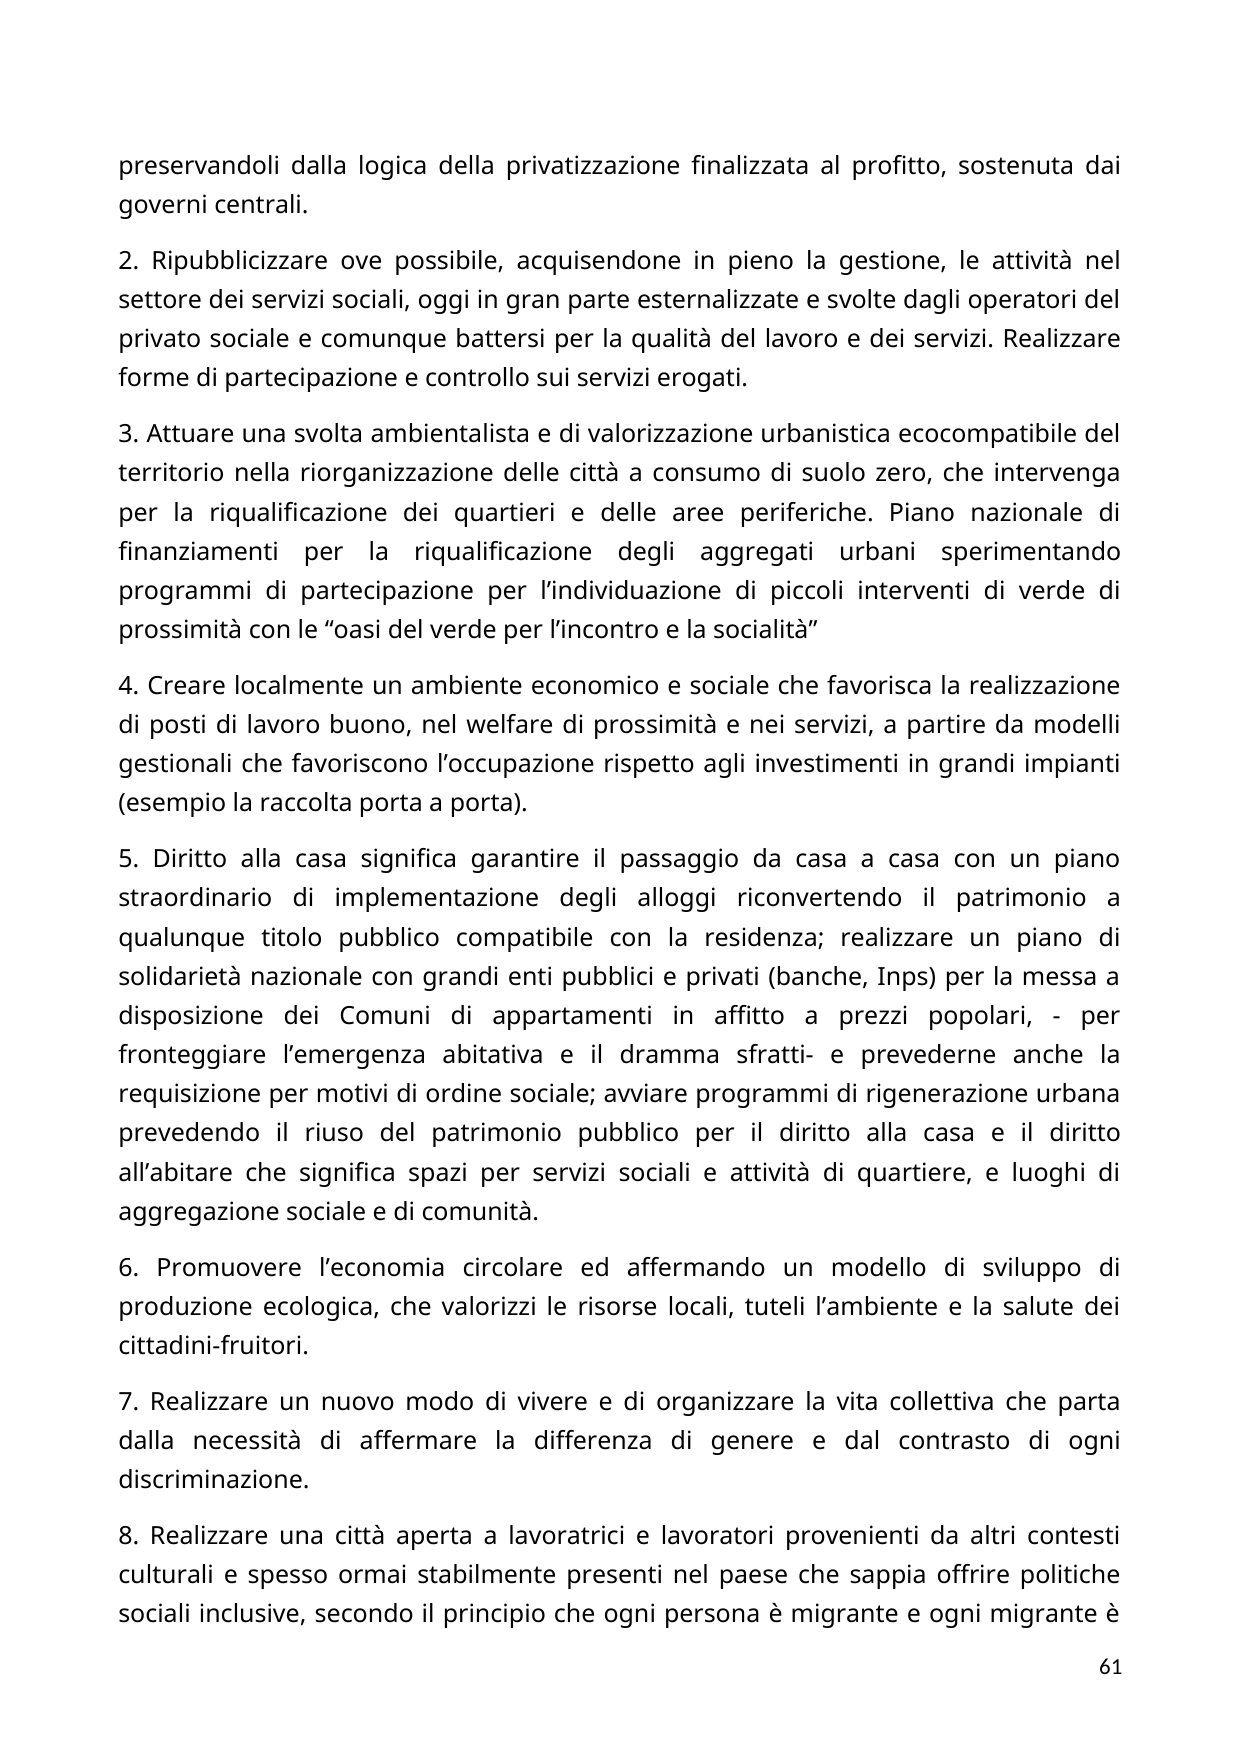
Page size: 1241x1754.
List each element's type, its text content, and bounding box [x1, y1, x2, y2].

text 6. Promuovere l’economia circolare ed affermando un modello di sviluppo di produzione ecologica, che valorizzi le risorse locali, tuteli l’ambiente e la salute dei cittadini-fruitori. [118, 1249, 1122, 1362]
text preservandoli dalla logica della privatizzazione finalizzata al profitto, sostenuta dai governi centrali. [118, 148, 1122, 221]
text 5. Diritto alla casa significa garantire il passaggio da casa a casa con un piano straordinario di implementazione degli alloggi riconvertendo il patrimonio a qualunque titolo pubblico compatibile con la residenza; realizzare un piano di solidarietà nazionale con grandi enti pubblici e privati (banche, Inps) per la messa a disposizione dei Comuni di appartamenti in affitto a prezzi popolari, - per fronteggiare l’emergenza abitativa e il dramma sfratti- e prevederne anche la requisizione per motivi di ordine sociale; avviare programmi di rigenerazione urbana prevedendo il riuso del patrimonio pubblico per il diritto alla casa e il diritto all’abitare che significa spazi per servizi sociali e attività di quartiere, e luoghi di aggregazione sociale e di comunità. [118, 841, 1122, 1227]
text 2. Ripubblicizzare ove possibile, acquisendone in pieno la gestione, le attività nel settore dei servizi sociali, oggi in gran parte esternalizzate e svolte dagli operatori del privato sociale e comunque battersi per la qualità del lavoro e dei servizi. Realizzare forme di partecipazione e controllo sui servizi erogati. [118, 243, 1122, 394]
text 4. Creare localmente un ambiente economico e sociale che favorisca la realizzazione di posti di lavoro buono, nel welfare di prossimità e nei servizi, a partire da modelli gestionali che favoriscono l’occupazione rispetto agli investimenti in grandi impianti (esempio la raccolta porta a porta). [118, 668, 1122, 819]
text 7. Realizzare un nuovo modo di vivere e di organizzare la vita collettiva che parta dalla necessità di affermare la differenza di genere e dal contrasto di ogni discriminazione. [118, 1383, 1122, 1496]
text 8. Realizzare una città aperta a lavoratrici e lavoratori provenienti da altri contesti culturali e spesso ormai stabilmente presenti nel paese che sappia offrire politiche sociali inclusive, secondo il principio che ogni persona è migrante e ogni migrante è [118, 1518, 1122, 1630]
text 3. Attuare una svolta ambientalista e di valorizzazione urbanistica ecocompatibile del territorio nella riorganizzazione delle città a consumo di suolo zero, che intervenga per la riqualificazione dei quartieri e delle aree periferiche. Piano nazionale di finanziamenti per la riqualificazione degli aggregati urbani sperimentando programmi di partecipazione per l’individuazione di piccoli interventi di verde di prossimità con le “oasi del verde per l’incontro e la socialità” [118, 416, 1122, 646]
